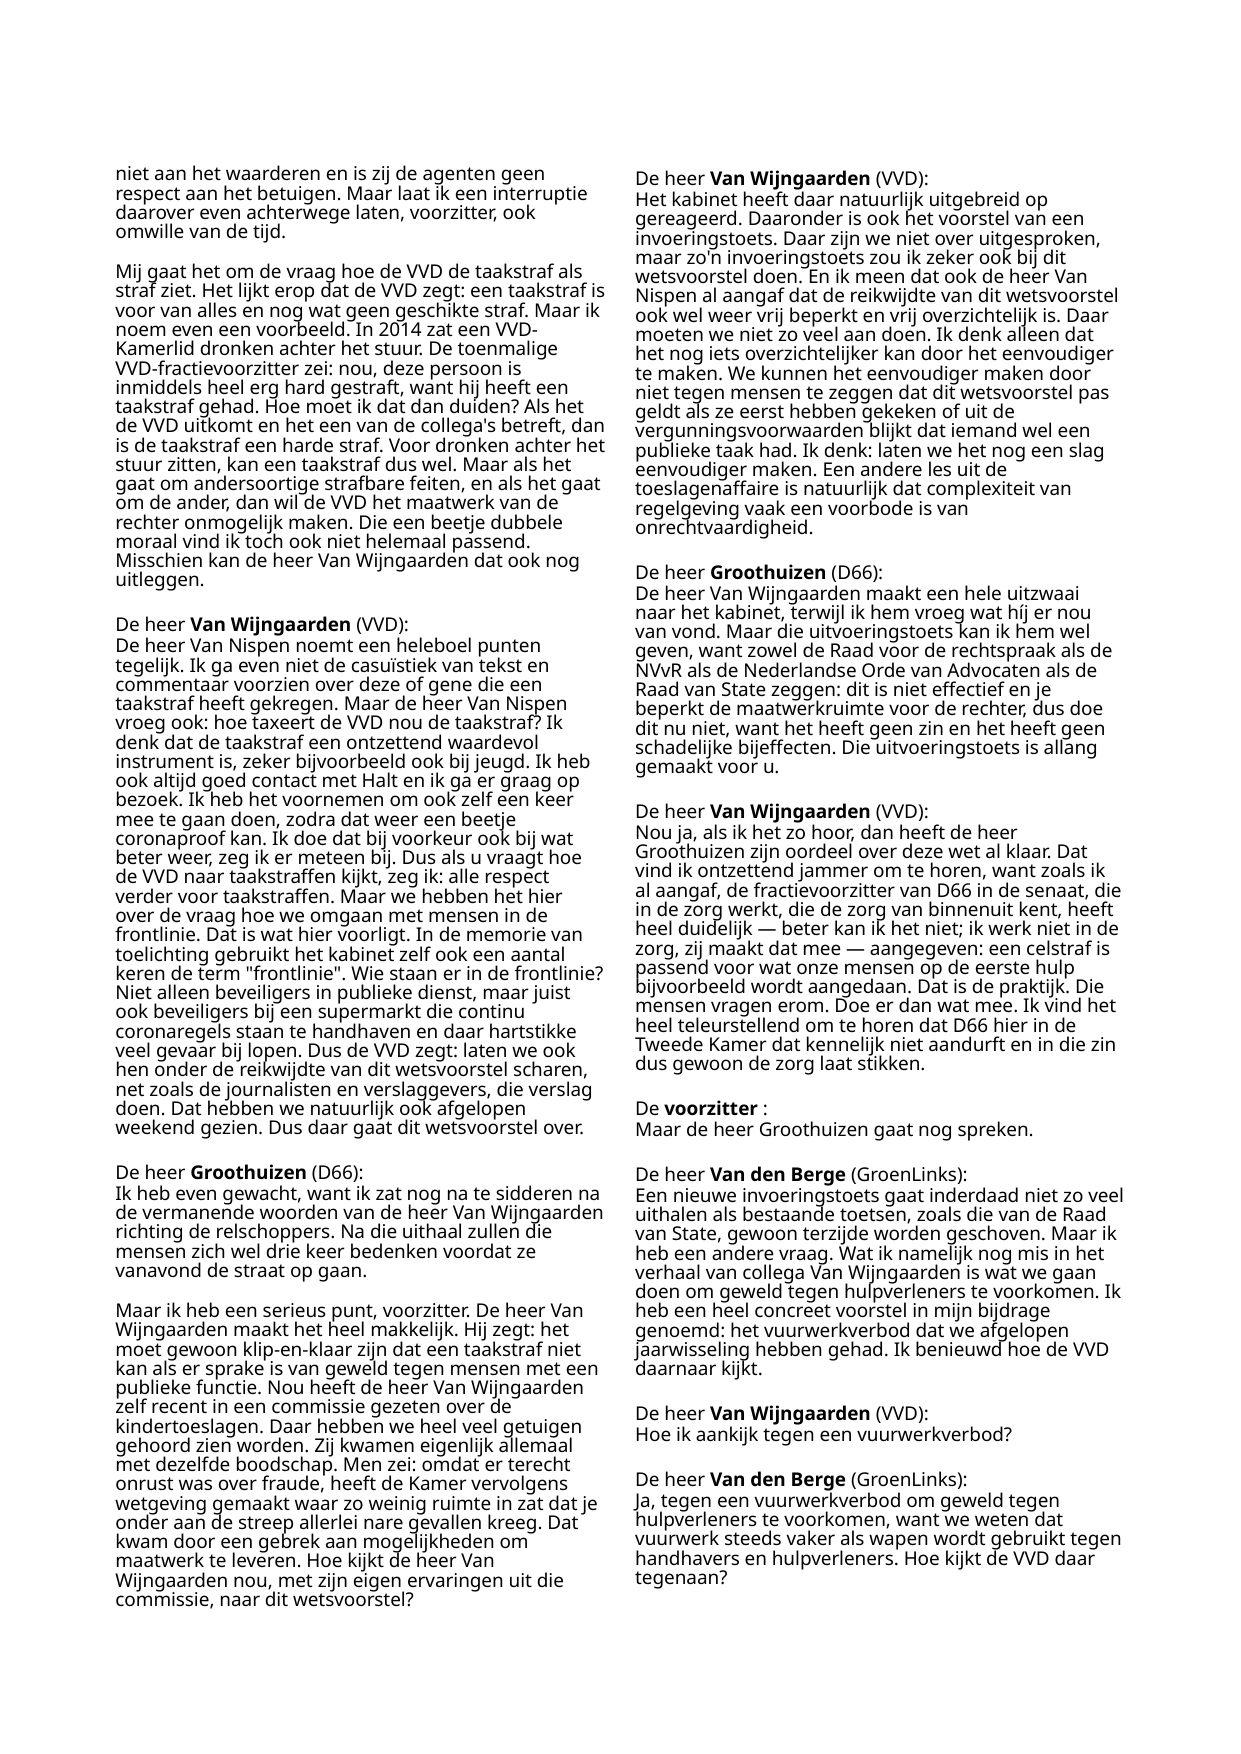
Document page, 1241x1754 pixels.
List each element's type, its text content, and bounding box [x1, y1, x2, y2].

text Nou ja, als ik het zo hoor, dan heeft de heer Groothuizen zijn oordeel over deze wet al klaar. Dat vind ik ontzettend jammer om te horen, want zoals ik al aangaf, de fractievoorzitter van D66 in de senaat, die in de zorg werkt, die de zorg van binnenuit kent, heeft heel duidelijk — beter kan ik het niet; ik werk niet in de zorg, zij maakt dat mee — aangegeven: een celstraf is passend voor wat onze mensen op de eerste hulp bijvoorbeeld wordt aangedaan. Dat is de praktijk. Die mensen vragen erom. Doe er dan wat mee. Ik vind het heel teleurstellend om te horen dat D66 hier in de Tweede Kamer dat kennelijk niet aandurft en in die zin dus gewoon de zorg laat stikken. [635, 824, 1125, 1074]
text Maar de heer Groothuizen gaat nog spreken. [635, 1121, 1125, 1140]
text Het kabinet heeft daar natuurlijk uitgebreid op gereageerd. Daaronder is ook het voorstel van een invoeringstoets. Daar zijn we niet over uitgesproken, maar zo'n invoeringstoets zou ik zeker ook bij dit wetsvoorstel doen. En ik meen dat ook de heer Van Nispen al aangaf dat de reikwijdte van dit wetsvoorstel ook wel weer vrij beperkt en vrij overzichtelijk is. Daar moeten we niet zo veel aan doen. Ik denk alleen dat het nog iets overzichtelijker kan door het eenvoudiger te maken. We kunnen het eenvoudiger maken door niet tegen mensen te zeggen dat dit wetsvoorstel pas geldt als ze eerst hebben gekeken of uit de vergunningsvoorwaarden blijkt dat iemand wel een publieke taak had. Ik denk: laten we het nog een slag eenvoudiger maken. Een andere les uit de toeslagenaffaire is natuurlijk dat complexiteit van regelgeving vaak een voorbode is van onrechtvaardigheid. [635, 191, 1125, 538]
text Een nieuwe invoeringstoets gaat inderdaad niet zo veel uithalen als bestaande toetsen, zoals die van de Raad van State, gewoon terzijde worden geschoven. Maar ik heb een andere vraag. Wat ik namelijk nog mis in het verhaal van collega Van Wijngaarden is wat we gaan doen om geweld tegen hulpverleners te voorkomen. Ik heb een heel concreet voorstel in mijn bijdrage genoemd: het vuurwerkverbod dat we afgelopen jaarwisseling hebben gehad. Ik benieuwd hoe de VVD daarnaar kijkt. [635, 1187, 1125, 1379]
text De heer Van den Berge (GroenLinks): [635, 1161, 1125, 1187]
text De heer Van Wijngaarden (VVD): [115, 612, 605, 637]
text De voorzitter : [635, 1095, 1125, 1121]
text De heer Van Wijngaarden (VVD): [635, 798, 1125, 824]
text Hoe ik aankijk tegen een vuurwerkverbod? [635, 1426, 1125, 1445]
text De heer Groothuizen (D66): [635, 559, 1125, 584]
text Ja, tegen een vuurwerkverbod om geweld tegen hulpverleners te voorkomen, want we weten dat vuurwerk steeds vaker als wapen wordt gebruikt tegen handhavers en hulpverleners. Hoe kijkt de VVD daar tegenaan? [635, 1492, 1125, 1588]
text De heer Groothuizen (D66): [115, 1159, 605, 1185]
text Ik heb even gewacht, want ik zat nog na te sidderen na de vermanende woorden van de heer Van Wijngaarden richting de relschoppers. Na die uithaal zullen die mensen zich wel drie keer bedenken voordat ze vanavond de straat op gaan. [115, 1185, 605, 1281]
text De heer Van Wijngaarden (VVD): [635, 1400, 1125, 1426]
text De heer Van Wijngaarden (VVD): [635, 165, 1125, 191]
text Mij gaat het om de vraag hoe de VVD de taakstraf als straf ziet. Het lijkt erop dat de VVD zegt: een taakstraf is voor van alles en nog wat geen geschikte straf. Maar ik noem even een voorbeeld. In 2014 zat een VVD-Kamerlid dronken achter het stuur. De toenmalige VVD-fractievoorzitter zei: nou, deze persoon is inmiddels heel erg hard gestraft, want hij heeft een taakstraf gehad. Hoe moet ik dat dan duiden? Als het de VVD uitkomt en het een van de collega's betreft, dan is de taakstraf een harde straf. Voor dronken achter het stuur zitten, kan een taakstraf dus wel. Maar als het gaat om andersoortige strafbare feiten, en als het gaat om de ander, dan wil de VVD het maatwerk van de rechter onmogelijk maken. Die een beetje dubbele moraal vind ik toch ook niet helemaal passend. Misschien kan de heer Van Wijngaarden dat ook nog uitleggen. [115, 263, 605, 591]
text Maar ik heb een serieus punt, voorzitter. De heer Van Wijngaarden maakt het heel makkelijk. Hij zegt: het moet gewoon klip-en-klaar zijn dat een taakstraf niet kan als er sprake is van geweld tegen mensen met een publieke functie. Nou heeft de heer Van Wijngaarden zelf recent in een commissie gezeten over de kindertoeslagen. Daar hebben we heel veel getuigen gehoord zien worden. Zij kwamen eigenlijk allemaal met dezelfde boodschap. Men zei: omdat er terecht onrust was over fraude, heeft de Kamer vervolgens wetgeving gemaakt waar zo weinig ruimte in zat dat je onder aan de streep allerlei nare gevallen kreeg. Dat kwam door een gebrek aan mogelijkheden om maatwerk te leveren. Hoe kijkt de heer Van Wijngaarden nou, met zijn eigen ervaringen uit die commissie, naar dit wetsvoorstel? [115, 1302, 605, 1610]
text De heer Van Nispen noemt een heleboel punten tegelijk. Ik ga even niet de casuïstiek van tekst en commentaar voorzien over deze of gene die een taakstraf heeft gekregen. Maar de heer Van Nispen vroeg ook: hoe taxeert de VVD nou de taakstraf? Ik denk dat de taakstraf een ontzettend waardevol instrument is, zeker bijvoorbeeld ook bij jeugd. Ik heb ook altijd goed contact met Halt en ik ga er graag op bezoek. Ik heb het voornemen om ook zelf een keer mee te gaan doen, zodra dat weer een beetje coronaproof kan. Ik doe dat bij voorkeur ook bij wat beter weer, zeg ik er meteen bij. Dus als u vraagt hoe de VVD naar taakstraffen kijkt, zeg ik: alle respect verder voor taakstraffen. Maar we hebben het hier over de vraag hoe we omgaan met mensen in de frontlinie. Dat is wat hier voorligt. In de memorie van toelichting gebruikt het kabinet zelf ook een aantal keren de term "frontlinie". Wie staan er in de frontlinie? Niet alleen beveiligers in publieke dienst, maar juist ook beveiligers bij een supermarkt die continu coronaregels staan te handhaven en daar hartstikke veel gevaar bij lopen. Dus de VVD zegt: laten we ook hen onder de reikwijdte van dit wetsvoorstel scharen, net zoals de journalisten en verslaggevers, die verslag doen. Dat hebben we natuurlijk ook afgelopen weekend gezien. Dus daar gaat dit wetsvoorstel over. [115, 637, 605, 1138]
text niet aan het waarderen en is zij de agenten geen respect aan het betuigen. Maar laat ik een interruptie daarover even achterwege laten, voorzitter, ook omwille van de tijd. [115, 165, 605, 242]
text De heer Van Wijngaarden maakt een hele uitzwaai naar het kabinet, terwijl ik hem vroeg wat híj er nou van vond. Maar die uitvoeringstoets kan ik hem wel geven, want zowel de Raad voor de rechtspraak als de NVvR als de Nederlandse Orde van Advocaten als de Raad van State zeggen: dit is niet effectief en je beperkt de maatwerkruimte voor de rechter, dus doe dit nu niet, want het heeft geen zin en het heeft geen schadelijke bijeffecten. Die uitvoeringstoets is allang gemaakt voor u. [635, 584, 1125, 777]
text De heer Van den Berge (GroenLinks): [635, 1466, 1125, 1492]
